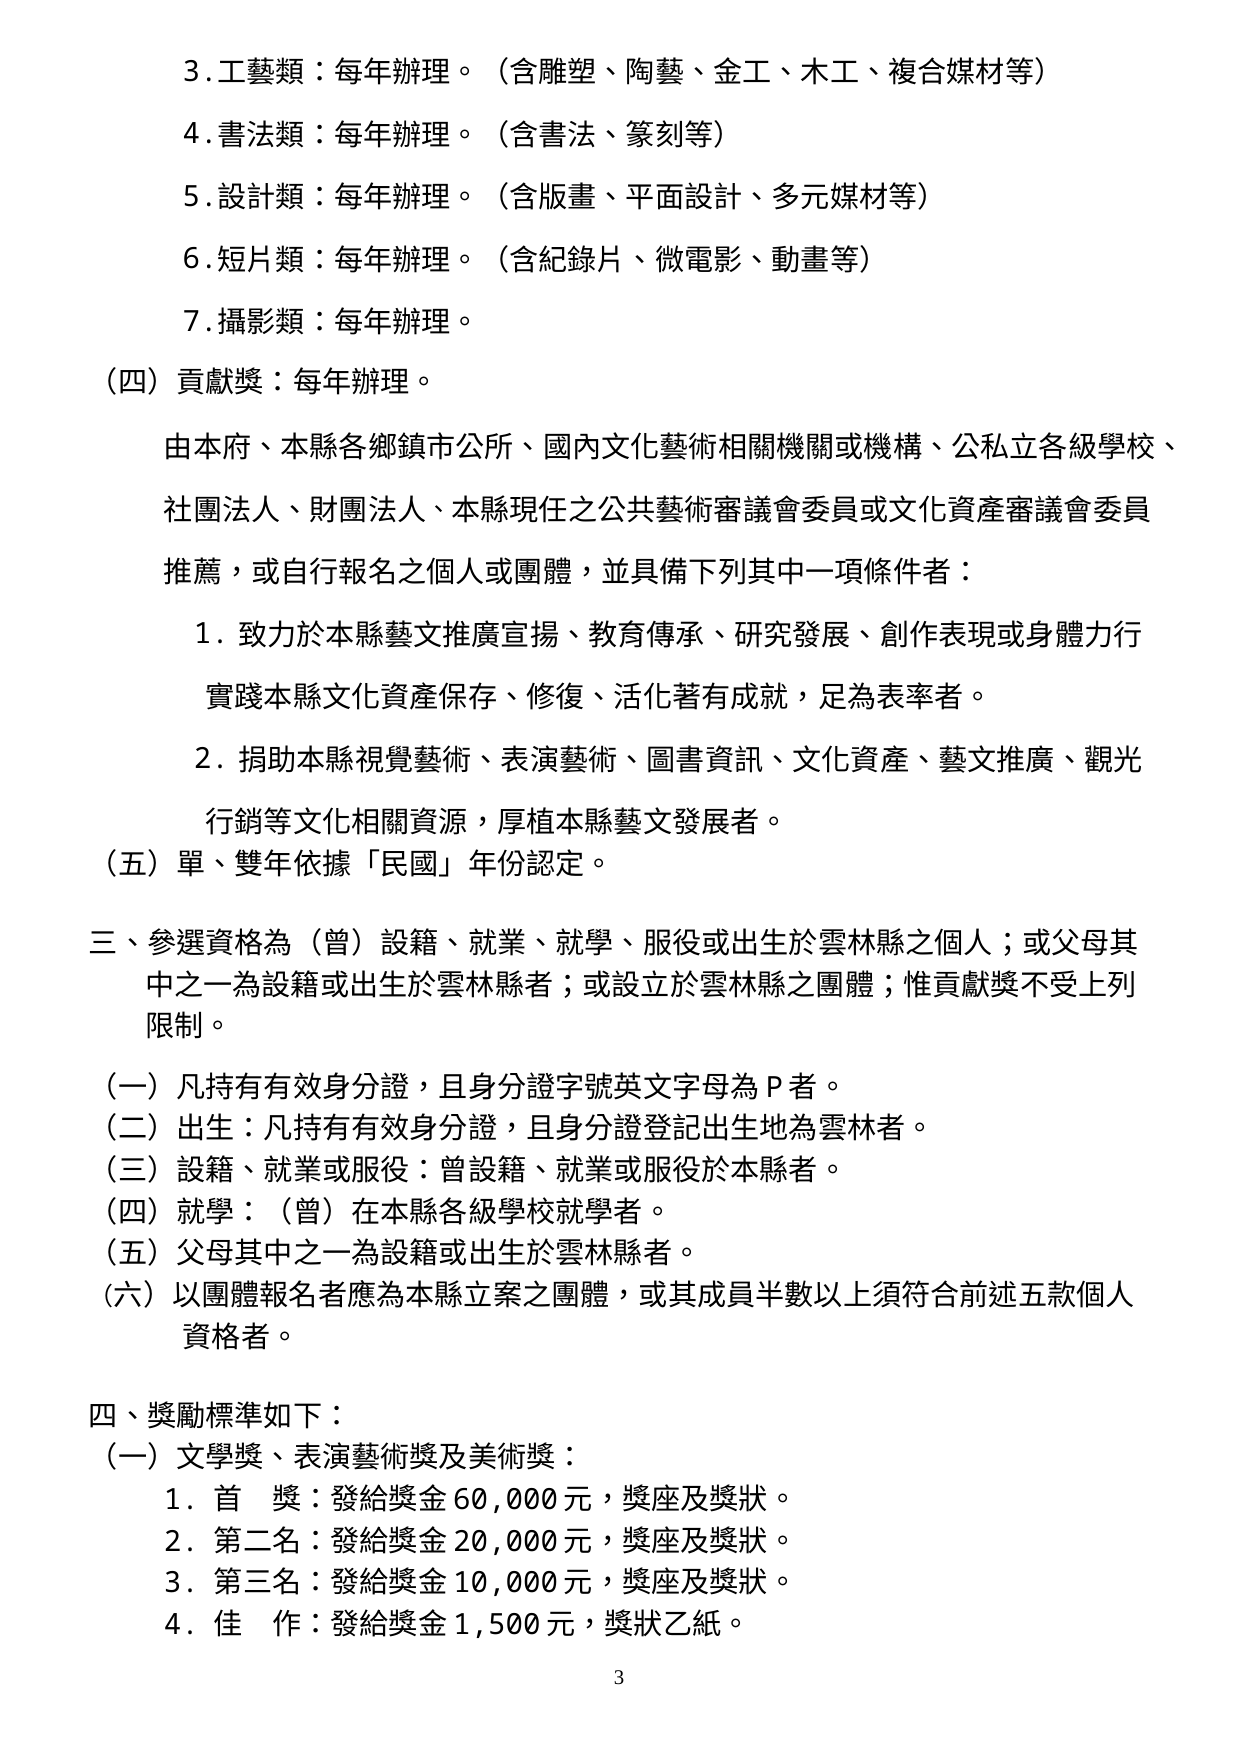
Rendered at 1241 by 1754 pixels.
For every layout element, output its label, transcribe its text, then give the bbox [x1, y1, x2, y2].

list 第二名：發給獎金20,000元，獎座及獎狀。 [164, 1518, 1157, 1559]
text 3.工藝類：每年辦理。（含雕塑、陶藝、金工、木工、複合媒材等） [89, 28, 1157, 91]
text 由本府、本縣各鄉鎮市公所、國內文化藝術相關機關或機構、公私立各級學校、社團法人、財團法人、本縣現任之公共藝術審議會委員或文化資產審議會委員推薦，或自行報名之個人或團體，並具備下列其中一項條件者： [164, 403, 1157, 591]
text （二）出生：凡持有有效身分證，且身分證登記出生地為雲林者。 [89, 1105, 1157, 1147]
text （三）設籍、就業或服役：曾設籍、就業或服役於本縣者。 [89, 1147, 1157, 1189]
text （五）單、雙年依據「民國」年份認定。 [89, 841, 1157, 882]
text （五）父母其中之一為設籍或出生於雲林縣者。 [89, 1230, 1157, 1272]
text 1. 致力於本縣藝文推廣宣揚、教育傳承、研究發展、創作表現或身體力行實踐本縣文化資產保存、修復、活化著有成就，足為表率者。 [89, 591, 1157, 716]
list 第三名：發給獎金10,000元，獎座及獎狀。 [164, 1559, 1157, 1601]
text 三、參選資格為（曾）設籍、就業、就學、服役或出生於雲林縣之個人；或父母其中之一為設籍或出生於雲林縣者；或設立於雲林縣之團體；惟貢獻獎不受上列限制。 [89, 920, 1157, 1045]
text 四、獎勵標準如下： [89, 1393, 1157, 1434]
text 6.短片類：每年辦理。（含紀錄片、微電影、動畫等） [89, 216, 1157, 278]
text （六）以團體報名者應為本縣立案之團體，或其成員半數以上須符合前述五款個人資格者。 [89, 1272, 1157, 1355]
text （四）貢獻獎：每年辦理。 [89, 359, 1157, 401]
list 首 獎：發給獎金60,000元，獎座及獎狀。 [164, 1476, 1157, 1518]
text 5.設計類：每年辦理。（含版畫、平面設計、多元媒材等） [89, 153, 1157, 216]
list 佳 作：發給獎金1,500元，獎狀乙紙。 [164, 1601, 1157, 1643]
text （一）凡持有有效身分證，且身分證字號英文字母為P者。 [89, 1064, 1157, 1105]
text 4.書法類：每年辦理。（含書法、篆刻等） [89, 91, 1157, 153]
text （一）文學獎、表演藝術獎及美術獎： [89, 1434, 1157, 1476]
text （四）就學：（曾）在本縣各級學校就學者。 [89, 1189, 1157, 1230]
text 7.攝影類：每年辦理。 [89, 278, 1157, 341]
text 2. 捐助本縣視覺藝術、表演藝術、圖書資訊、文化資產、藝文推廣、觀光行銷等文化相關資源，厚植本縣藝文發展者。 [89, 716, 1157, 841]
